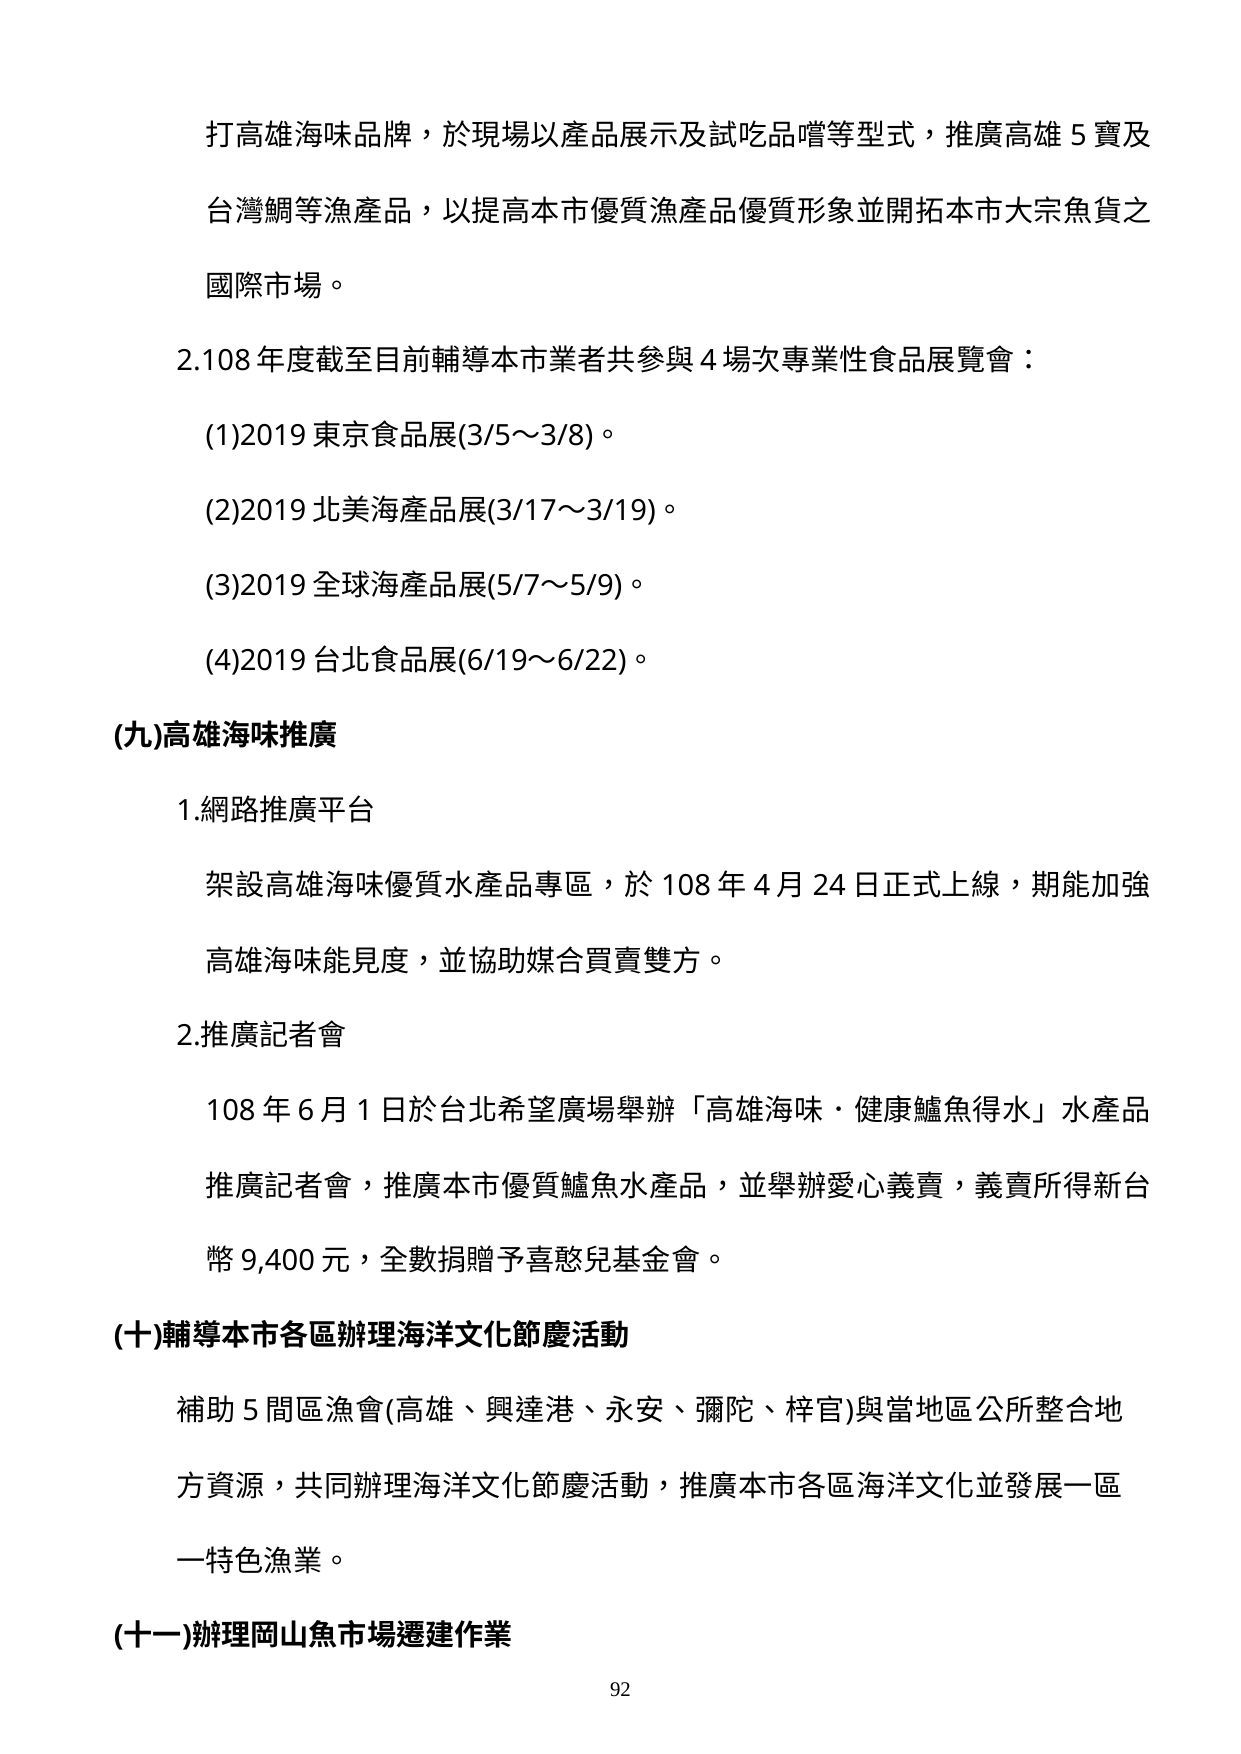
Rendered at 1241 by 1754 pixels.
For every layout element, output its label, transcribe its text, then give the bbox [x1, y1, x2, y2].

text (十一)辦理岡山魚市場遷建作業 [114, 1589, 1152, 1664]
text 補助5間區漁會(高雄、興達港、永安、彌陀、梓官)與當地區公所整合地方資源，共同辦理海洋文化節慶活動，推廣本市各區海洋文化並發展一區一特色漁業。 [176, 1364, 1124, 1589]
text (九)高雄海味推廣 [114, 689, 1152, 764]
text 1.網路推廣平台 架設高雄海味優質水產品專區，於108年4月24日正式上線，期能加強高雄海味能見度，並協助媒合買賣雙方。 [176, 764, 1152, 989]
text 2.108年度截至目前輔導本市業者共參與4場次專業性食品展覽會： (1)2019東京食品展(3/5～3/8)。 (2)2019北美海產品展(3/17～3/19)。 (3)2019全球海產品展(5/7～5/9)。 (4)2019台北食品展(6/19～6/22)。 [176, 314, 1152, 689]
text 打高雄海味品牌，於現場以產品展示及試吃品嚐等型式，推廣高雄5寶及台灣鯛等漁產品，以提高本市優質漁產品優質形象並開拓本市大宗魚貨之國際市場。 [176, 89, 1152, 314]
text 2.推廣記者會 108年6月1日於台北希望廣場舉辦「高雄海味．健康鱸魚得水」水產品推廣記者會，推廣本市優質鱸魚水產品，並舉辦愛心義賣，義賣所得新台幣9,400元，全數捐贈予喜憨兒基金會。 [176, 989, 1152, 1289]
text (十)輔導本市各區辦理海洋文化節慶活動 [114, 1289, 1152, 1364]
